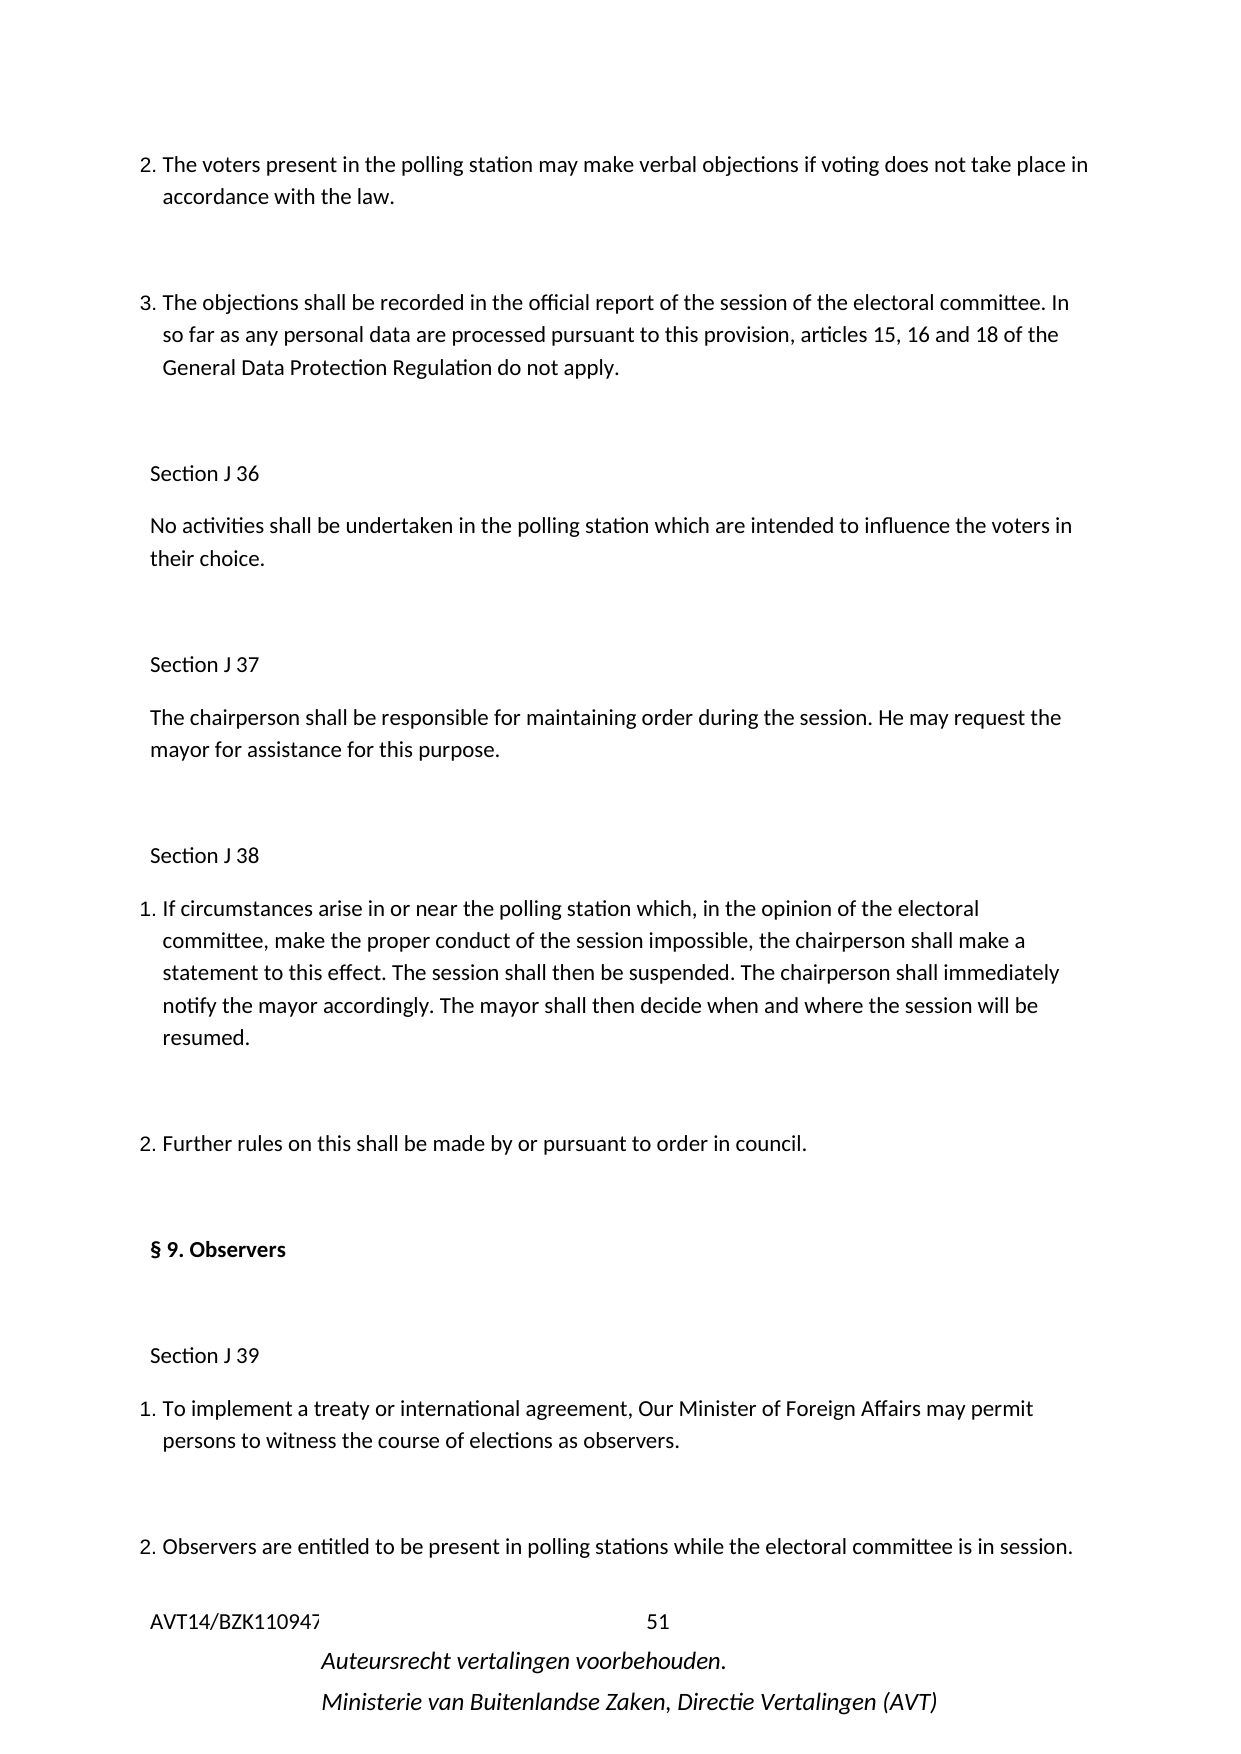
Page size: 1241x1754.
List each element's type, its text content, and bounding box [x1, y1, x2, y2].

text The chairperson shall be responsible for maintaining order during the session. He may request the mayor for assistance for this purpose. [150, 703, 1090, 763]
text No activities shall be undertaken in the polling station which are intended to influence the voters in their choice. [150, 512, 1090, 572]
list The objections shall be recorded in the official report of the session of the electoral committee. In so far as any personal data are processed pursuant to this provision, articles 15, 16 and 18 of the General Data Protection Regulation do not apply. [139, 288, 1090, 381]
list To implement a treaty or international agreement, Our Minister of Foreign Affairs may permit persons to witness the course of elections as observers. [139, 1394, 1090, 1454]
list Observers are entitled to be present in polling stations while the electoral committee is in session. [139, 1532, 1090, 1560]
text Section J 36 [150, 459, 1090, 487]
text Section J 37 [150, 650, 1090, 678]
list If circumstances arise in or near the polling station which, in the opinion of the electoral committee, make the proper conduct of the session impossible, the chairperson shall make a statement to this effect. The session shall then be suspended. The chairperson shall immediately notify the mayor accordingly. The mayor shall then decide when and where the session will be resumed. [139, 894, 1090, 1051]
text § 9. Observers [150, 1235, 1090, 1263]
list The voters present in the polling station may make verbal objections if voting does not take place in accordance with the law. [139, 150, 1090, 210]
text Section J 38 [150, 841, 1090, 869]
text Section J 39 [150, 1341, 1090, 1369]
list Further rules on this shall be made by or pursuant to order in council. [139, 1129, 1090, 1157]
